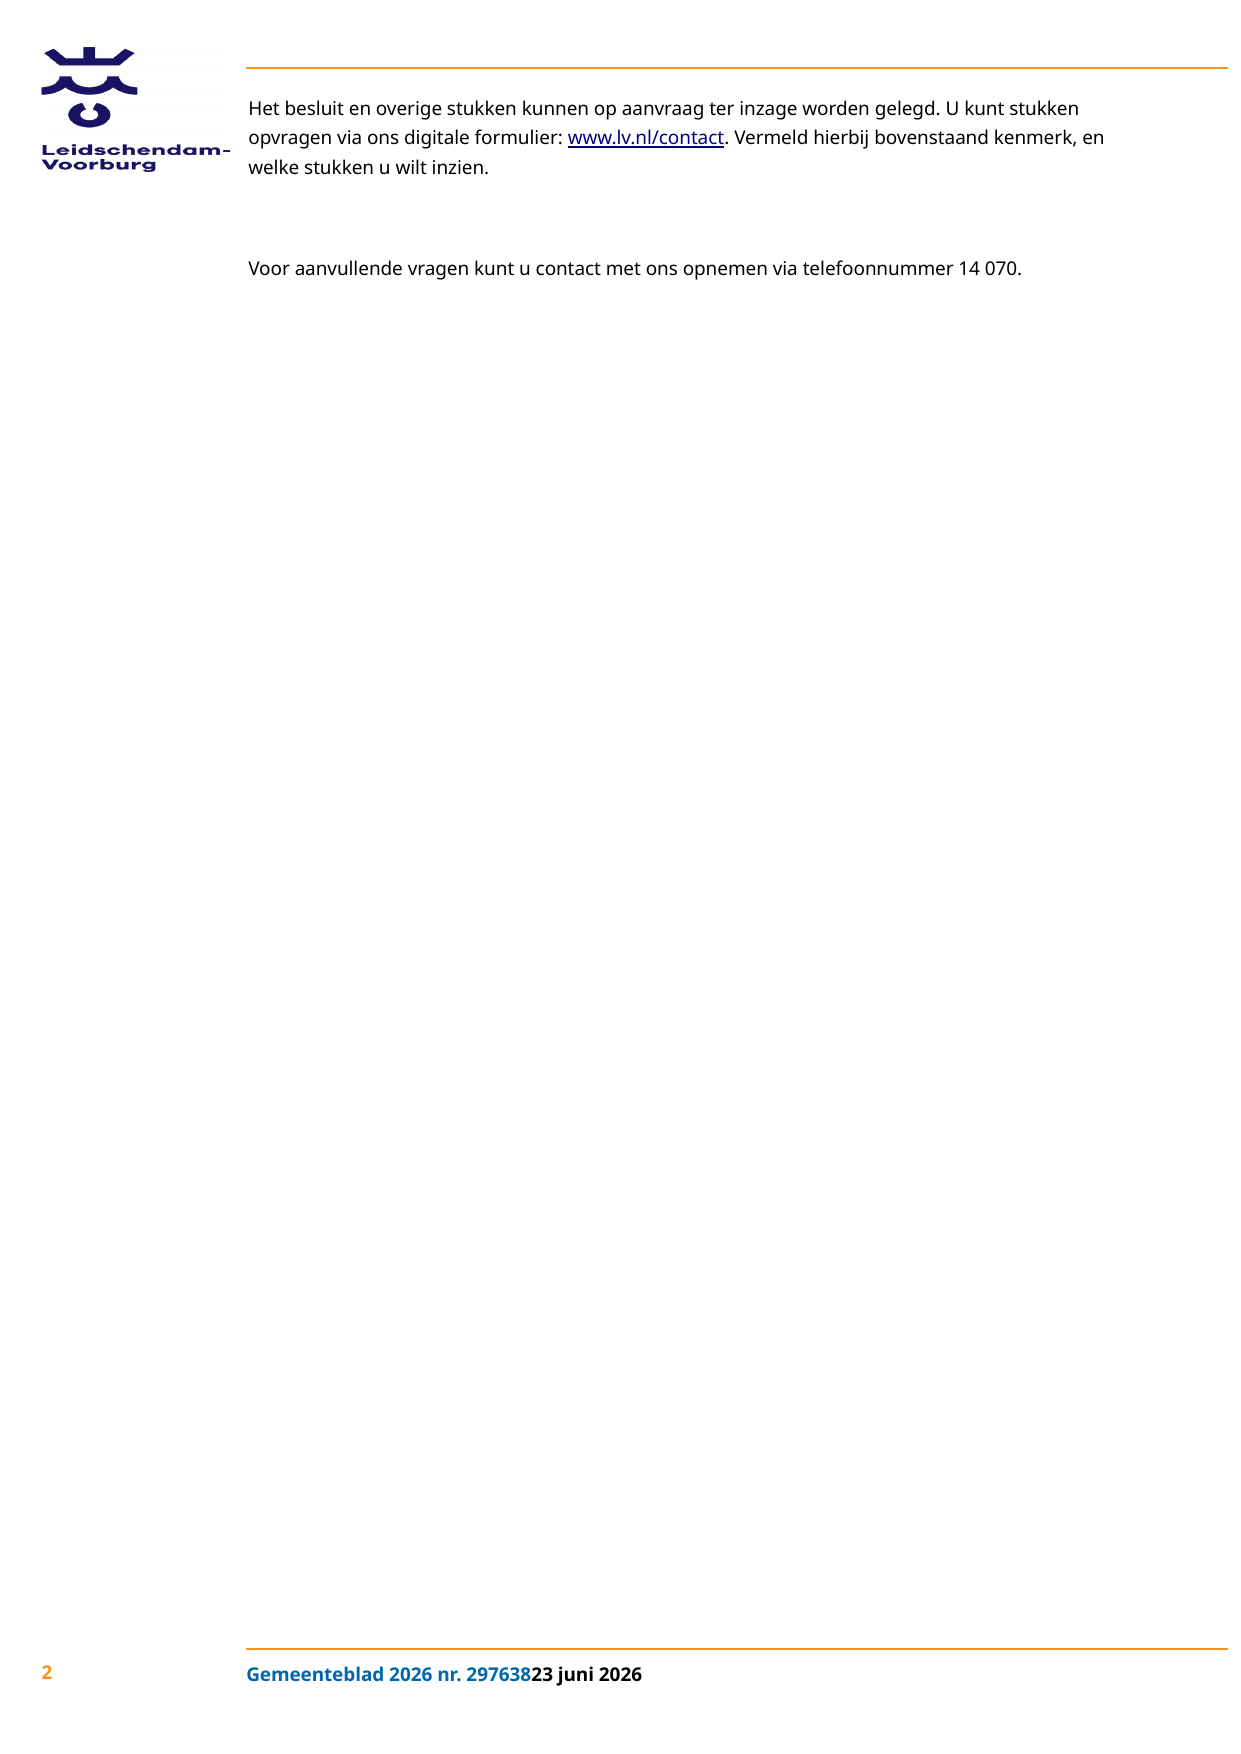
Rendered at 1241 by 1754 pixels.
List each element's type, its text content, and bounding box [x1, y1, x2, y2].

text Het besluit en overige stukken kunnen op aanvraag ter inzage worden gelegd. U kunt stukken opvragen via ons digitale formulier: www.lv.nl/contact. Vermeld hierbij bovenstaand kenmerk, en welke stukken u wilt inzien. [248, 95, 1152, 180]
picture [41, 47, 231, 172]
text Voor aanvullende vragen kunt u contact met ons opnemen via telefoonnummer 14 070. [248, 255, 1152, 281]
